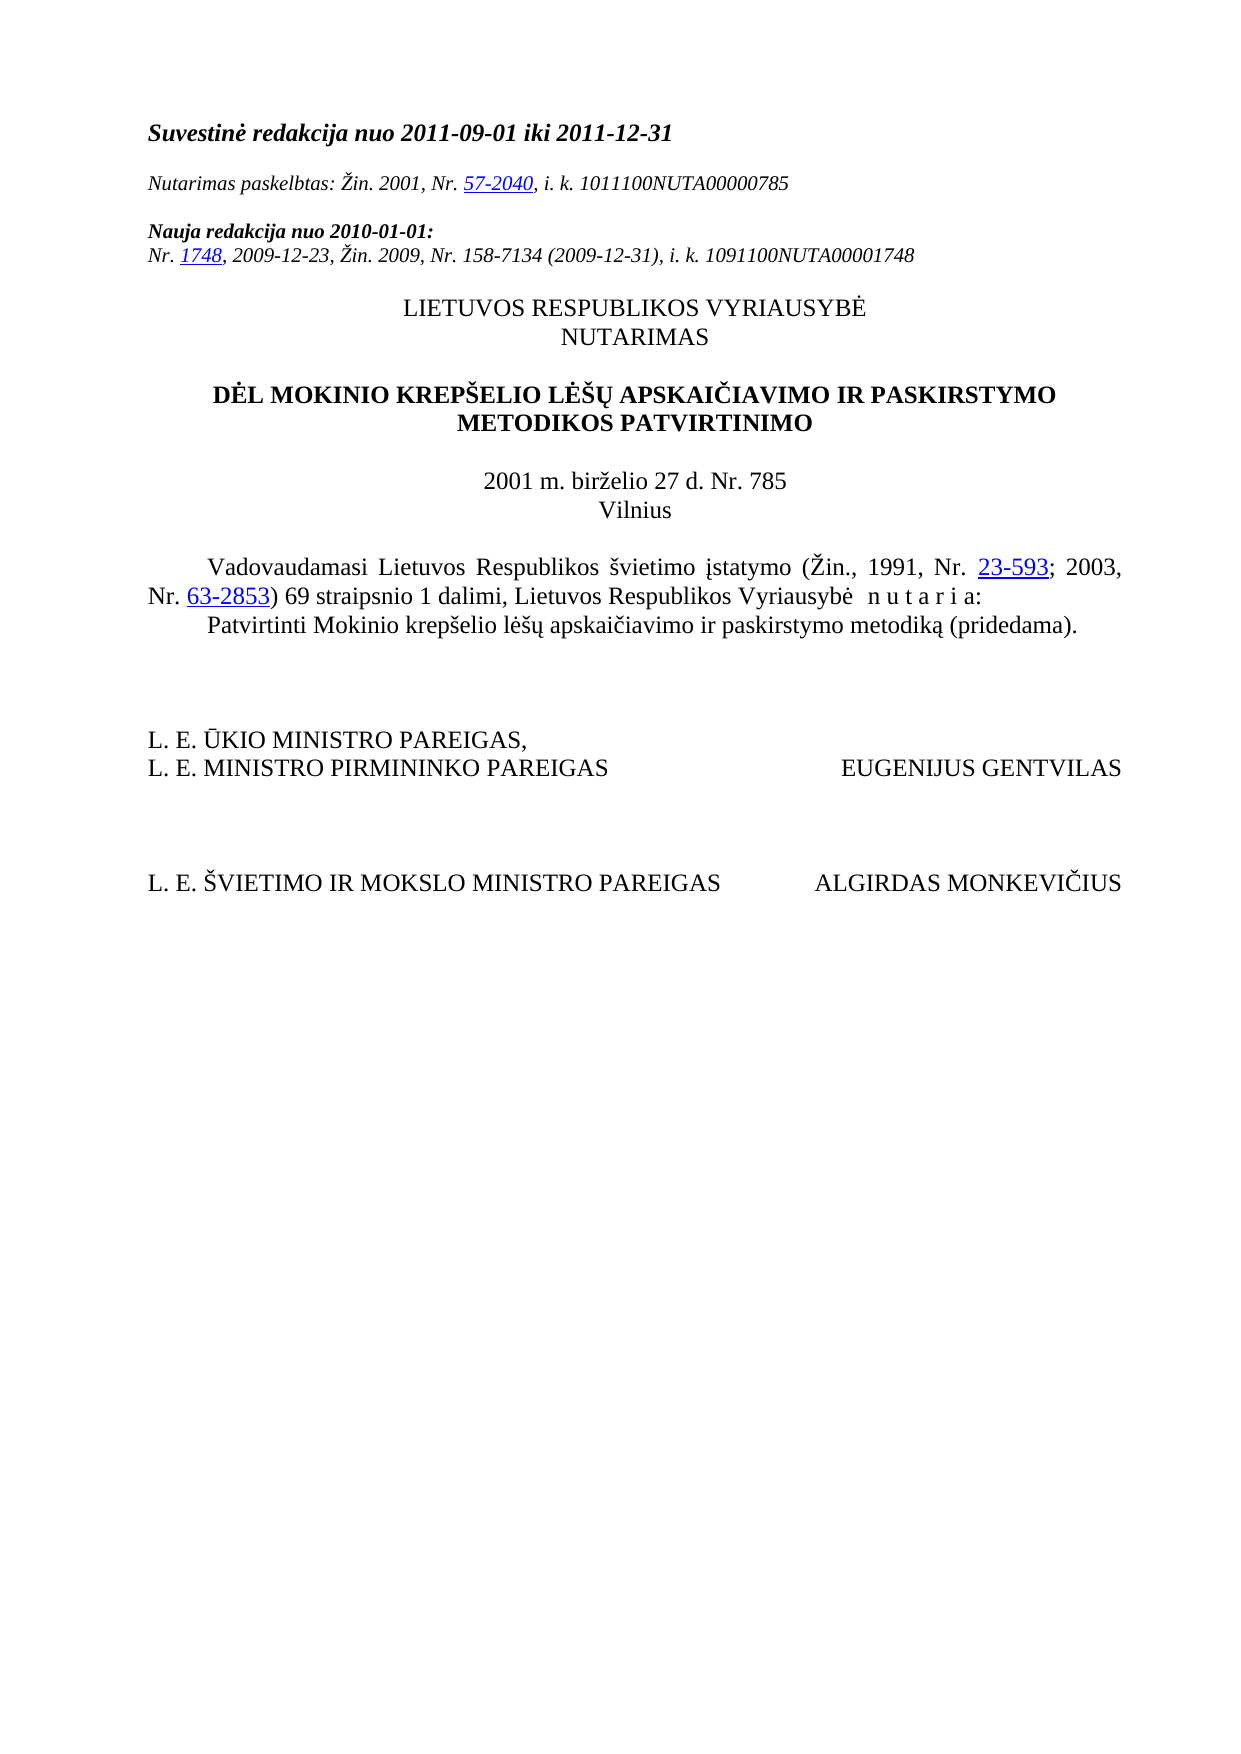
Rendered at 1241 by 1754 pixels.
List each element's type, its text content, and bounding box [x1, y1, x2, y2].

text Nauja redakcija nuo 2010-01-01: [148, 219, 1122, 243]
text L. e. ūkio ministro pareigas, [148, 725, 1122, 753]
text Vilnius [148, 495, 1122, 523]
text NUTARIMAS [148, 322, 1122, 351]
text 2001 m. birželio 27 d. Nr. 785 [148, 466, 1122, 495]
text Nr. 1748, 2009-12-23, Žin. 2009, Nr. 158-7134 (2009-12-31), i. k. 1091100NUTA00001748 [148, 243, 1122, 267]
text DĖL MOKINIO KREPŠELIO LĖŠŲ APSKAIČIAVIMO IR PASKIRSTYMO METODIKOS PATVIRTINIMO [148, 380, 1122, 437]
text l. e. Ministro Pirmininko pareigas Eugenijus Gentvilas [148, 753, 1122, 782]
text Nutarimas paskelbtas: Žin. 2001, Nr. 57-2040, i. k. 1011100NUTA00000785 [148, 171, 1122, 195]
text LIETUVOS RESPUBLIKOS VYRIAUSYBĖ [148, 293, 1122, 322]
text Suvestinė redakcija nuo 2011-09-01 iki 2011-12-31 [148, 118, 1122, 147]
text Patvirtinti Mokinio krepšelio lėšų apskaičiavimo ir paskirstymo metodiką (pridedama). [148, 610, 1122, 638]
text Vadovaudamasi Lietuvos Respublikos švietimo įstatymo (Žin., 1991, Nr. 23-593; 2003, Nr. 63-2853) 69 straipsnio 1 dalimi, Lietuvos Respublikos Vyriausybė nutaria: [148, 552, 1122, 610]
text L. E. ŠVIETIMO IR MOKSLO MINISTRO PAREIGAS ALGIRDAS MONKEVIČIUS [148, 868, 1122, 897]
